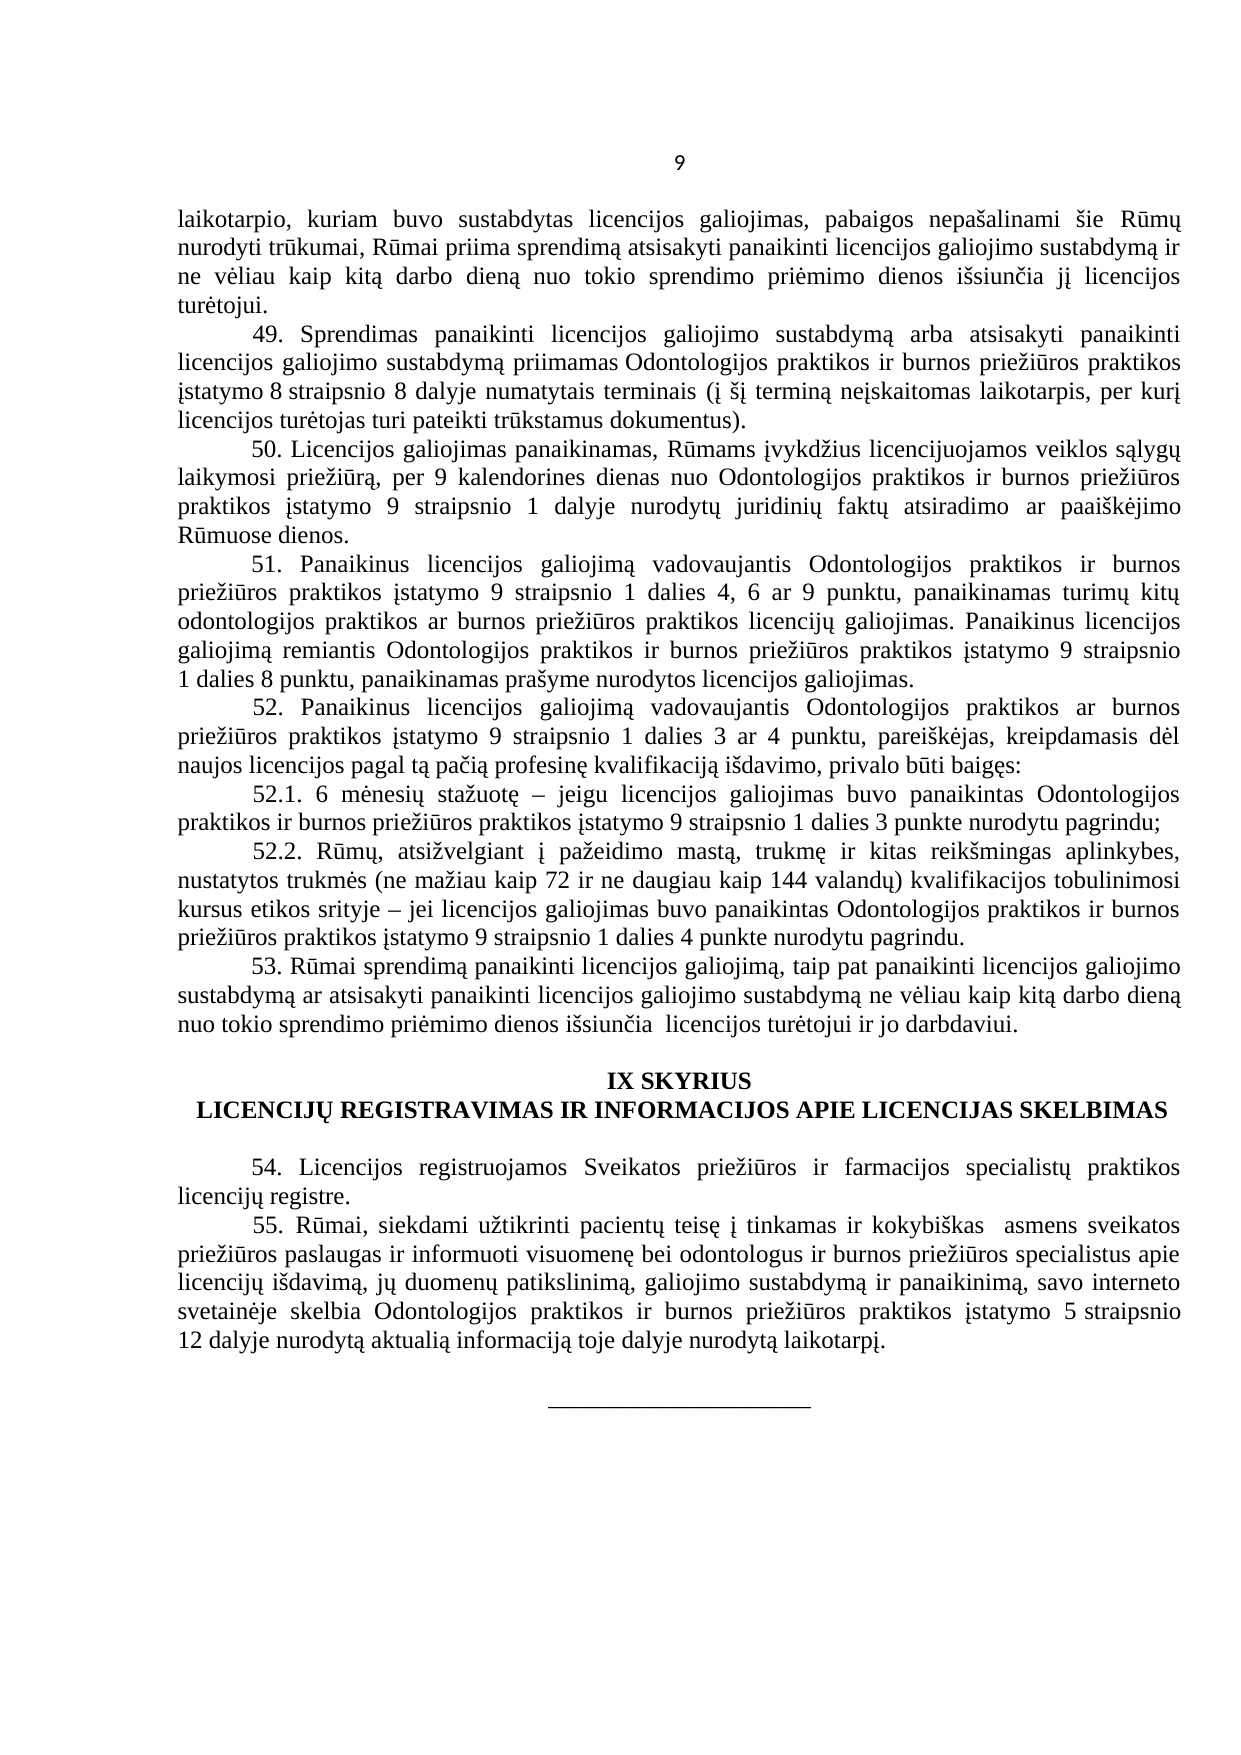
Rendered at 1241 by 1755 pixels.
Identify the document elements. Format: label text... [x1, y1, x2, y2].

text 52.1. 6 mėnesių stažuotę – jeigu licencijos galiojimas buvo panaikintas Odontologijos praktikos ir burnos priežiūros praktikos įstatymo 9 straipsnio 1 dalies 3 punkte nurodytu pagrindu; [177, 779, 1181, 836]
text laikotarpio, kuriam buvo sustabdytas licencijos galiojimas, pabaigos nepašalinami šie Rūmų nurodyti trūkumai, Rūmai priima sprendimą atsisakyti panaikinti licencijos galiojimo sustabdymą ir ne vėliau kaip kitą darbo dieną nuo tokio sprendimo priėmimo dienos išsiunčia jį licencijos turėtojui. [177, 204, 1181, 319]
text 52. Panaikinus licencijos galiojimą vadovaujantis Odontologijos praktikos ar burnos priežiūros praktikos įstatymo 9 straipsnio 1 dalies 3 ar 4 punktu, pareiškėjas, kreipdamasis dėl naujos licencijos pagal tą pačią profesinę kvalifikaciją išdavimo, privalo būti baigęs: [177, 692, 1181, 779]
text IX skyrius [177, 1066, 1181, 1095]
text 54. Licencijos registruojamos Sveikatos priežiūros ir farmacijos specialistų praktikos licencijų registre. [177, 1152, 1181, 1210]
text 50. Licencijos galiojimas panaikinamas, Rūmams įvykdžius licencijuojamos veiklos sąlygų laikymosi priežiūrą, per 9 kalendorines dienas nuo Odontologijos praktikos ir burnos priežiūros praktikos įstatymo 9 straipsnio 1 dalyje nurodytų juridinių faktų atsiradimo ar paaiškėjimo Rūmuose dienos. [177, 434, 1181, 549]
text 51. Panaikinus licencijos galiojimą vadovaujantis Odontologijos praktikos ir burnos priežiūros praktikos įstatymo 9 straipsnio 1 dalies 4, 6 ar 9 punktu, panaikinamas turimų kitų odontologijos praktikos ar burnos priežiūros praktikos licencijų galiojimas. Panaikinus licencijos galiojimą remiantis Odontologijos praktikos ir burnos priežiūros praktikos įstatymo 9 straipsnio 1 dalies 8 punktu, panaikinamas prašyme nurodytos licencijos galiojimas. [177, 549, 1181, 692]
text 52.2. Rūmų, atsižvelgiant į pažeidimo mastą, trukmę ir kitas reikšmingas aplinkybes, nustatytos trukmės (ne mažiau kaip 72 ir ne daugiau kaip 144 valandų) kvalifikacijos tobulinimosi kursus etikos srityje – jei licencijos galiojimas buvo panaikintas Odontologijos praktikos ir burnos priežiūros praktikos įstatymo 9 straipsnio 1 dalies 4 punkte nurodytu pagrindu. [177, 836, 1181, 951]
text _____________________ [177, 1382, 1181, 1411]
text LICENCIJŲ REGISTRAVIMAS IR INFORMACIJOS APIE LICENCIJAS SKELBIMAS [177, 1095, 1181, 1124]
text 55. Rūmai, siekdami užtikrinti pacientų teisę į tinkamas ir kokybiškas asmens sveikatos priežiūros paslaugas ir informuoti visuomenę bei odontologus ir burnos priežiūros specialistus apie licencijų išdavimą, jų duomenų patikslinimą, galiojimo sustabdymą ir panaikinimą, savo interneto svetainėje skelbia Odontologijos praktikos ir burnos priežiūros praktikos įstatymo 5 straipsnio 12 dalyje nurodytą aktualią informaciją toje dalyje nurodytą laikotarpį. [177, 1210, 1181, 1354]
text 49. Sprendimas panaikinti licencijos galiojimo sustabdymą arba atsisakyti panaikinti licencijos galiojimo sustabdymą priimamas Odontologijos praktikos ir burnos priežiūros praktikos įstatymo 8 straipsnio 8 dalyje numatytais terminais (į šį terminą neįskaitomas laikotarpis, per kurį licencijos turėtojas turi pateikti trūkstamus dokumentus). [177, 319, 1181, 434]
text 53. Rūmai sprendimą panaikinti licencijos galiojimą, taip pat panaikinti licencijos galiojimo sustabdymą ar atsisakyti panaikinti licencijos galiojimo sustabdymą ne vėliau kaip kitą darbo dieną nuo tokio sprendimo priėmimo dienos išsiunčia licencijos turėtojui ir jo darbdaviui. [177, 951, 1181, 1037]
